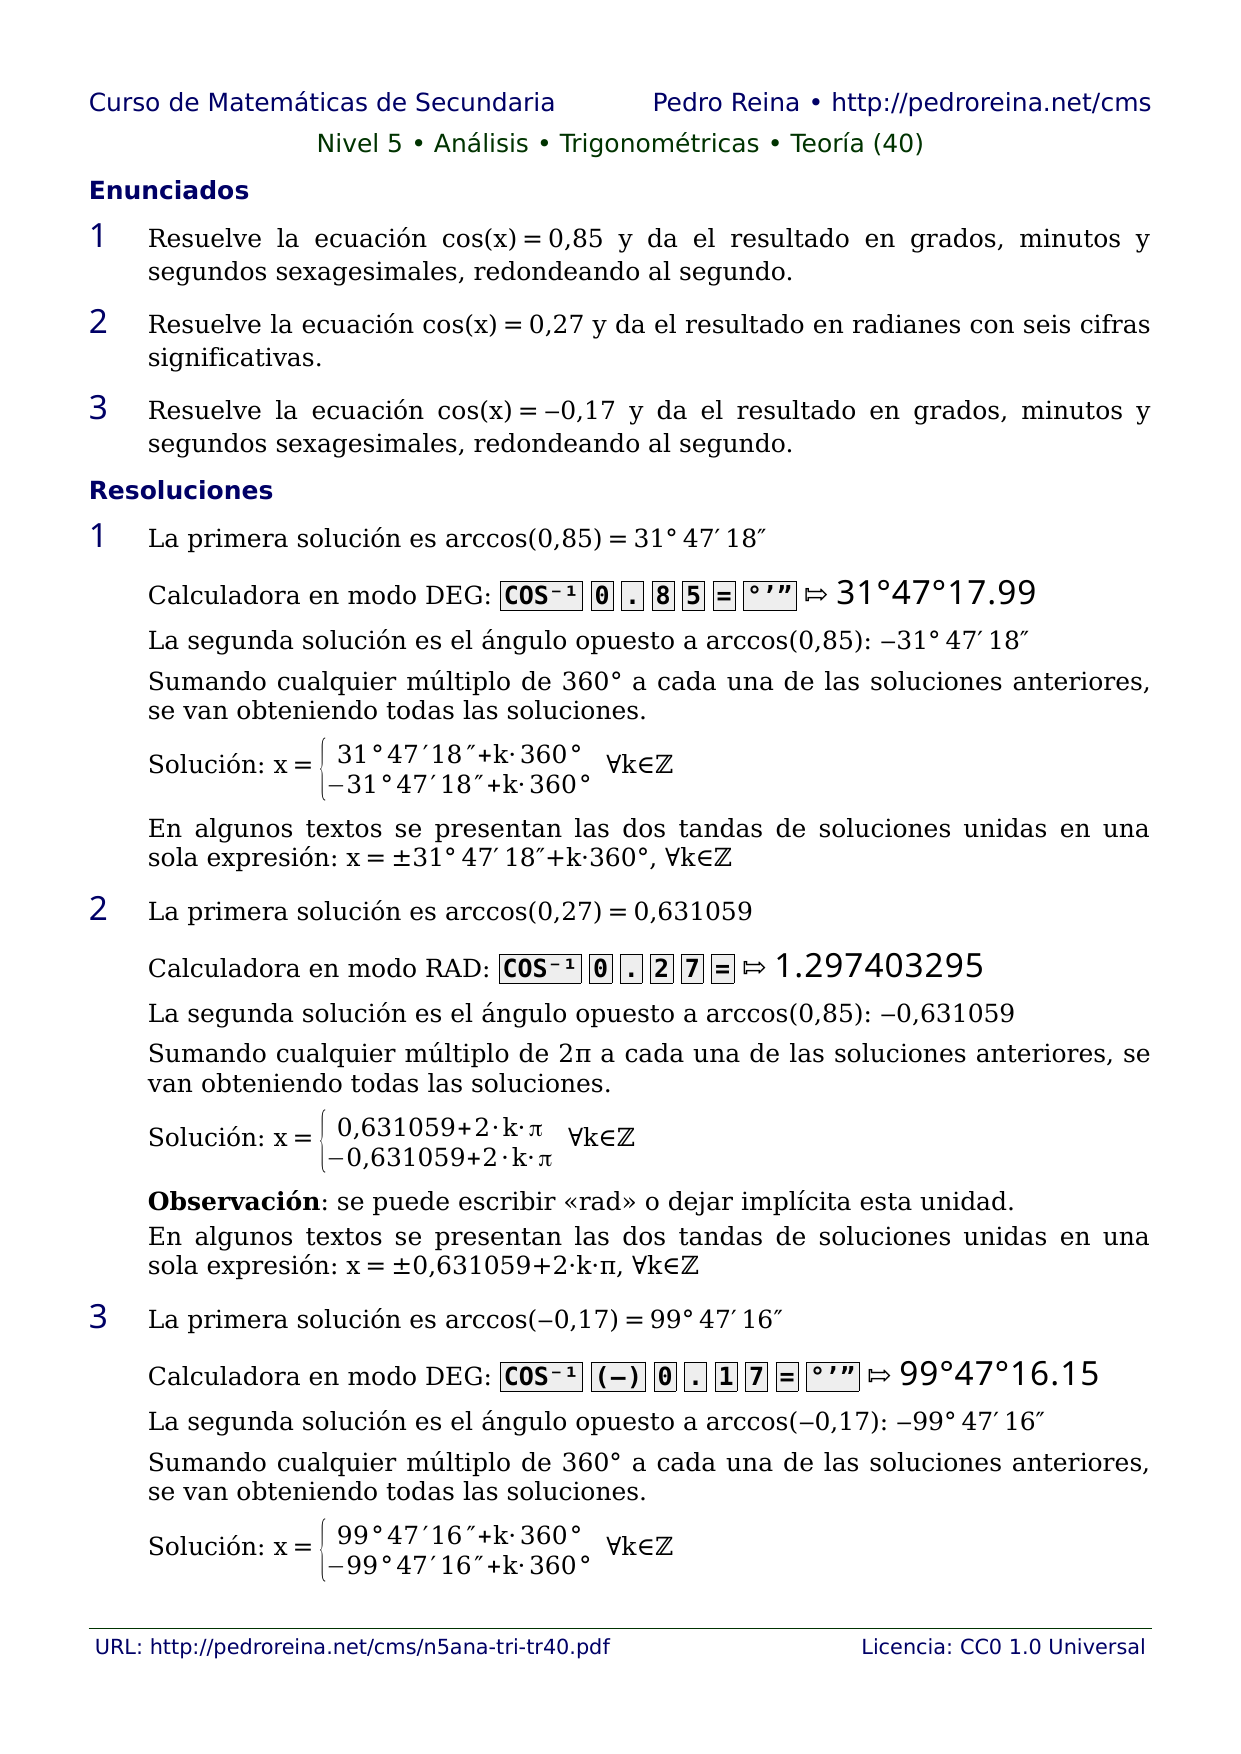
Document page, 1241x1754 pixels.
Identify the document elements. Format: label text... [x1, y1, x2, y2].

text La segunda solución es el ángulo opuesto a arccos(0,85): ‒0,631059 [148, 999, 1152, 1028]
text Calculadora en modo DEG: COS⁻¹ (‒) 0 . 1 7 = °ʼˮ ⇰ 99°47°16.15 [148, 1350, 1152, 1395]
text Observación: se puede escribir «rad» o dejar implícita esta unidad. [88, 1187, 1152, 1216]
text Solución: x = ∀k∈ℤ [148, 1518, 1152, 1583]
text En algunos textos se presentan las dos tandas de soluciones unidas en una sola expresión: x = ±31° 47′ 18″+k·360°, ∀k∈ℤ [148, 814, 1152, 873]
list La primera solución es arccos(0,85) = 31° 47′ 18″ [88, 512, 1152, 557]
text Sumando cualquier múltiplo de 360° a cada una de las soluciones anteriores, se van obteniendo todas las soluciones. [148, 1448, 1152, 1506]
text Solución: x = ∀k∈ℤ [148, 1110, 1152, 1175]
text Enunciados [88, 176, 1152, 206]
text Sumando cualquier múltiplo de 360° a cada una de las soluciones anteriores, se van obteniendo todas las soluciones. [148, 667, 1152, 725]
text Calculadora en modo DEG: COS⁻¹ 0 . 8 5 = °ʼˮ ⇰ 31°47°17.99 [148, 569, 1152, 614]
text Nivel 5 • Análisis • Trigonométricas • Teoría (40) [88, 129, 1152, 159]
text En algunos textos se presentan las dos tandas de soluciones unidas en una sola expresión: x = ±0,631059+2·k·π, ∀k∈ℤ [148, 1222, 1152, 1281]
text Resoluciones [88, 476, 1152, 506]
list Resuelve la ecuación cos(x) = 0,27 y da el resultado en radianes con seis cifras significativas. [88, 298, 1152, 372]
list Resuelve la ecuación cos(x) = 0,85 y da el resultado en grados, minutos y segundos sexagesimales, redondeando al segundo. [88, 211, 1152, 286]
list La primera solución es arccos(‒0,17) = 99° 47′ 16″ [88, 1292, 1152, 1338]
text La segunda solución es el ángulo opuesto a arccos(‒0,17): ‒99° 47′ 16″ [148, 1407, 1152, 1436]
text Curso de Matemáticas de Secundaria Pedro Reina • http://pedroreina.net/cms [88, 88, 1152, 118]
text Calculadora en modo RAD: COS⁻¹ 0 . 2 7 = ⇰ 1.297403295 [148, 942, 1152, 987]
text La segunda solución es el ángulo opuesto a arccos(0,85): ‒31° 47′ 18″ [148, 626, 1152, 655]
list La primera solución es arccos(0,27) = 0,631059 [88, 884, 1152, 930]
text Sumando cualquier múltiplo de 2π a cada una de las soluciones anteriores, se van obteniendo todas las soluciones. [148, 1040, 1152, 1098]
text Solución: x = ∀k∈ℤ [148, 737, 1152, 802]
list Resuelve la ecuación cos(x) = ‒0,17 y da el resultado en grados, minutos y segundos sexagesimales, redondeando al segundo. [88, 384, 1152, 459]
